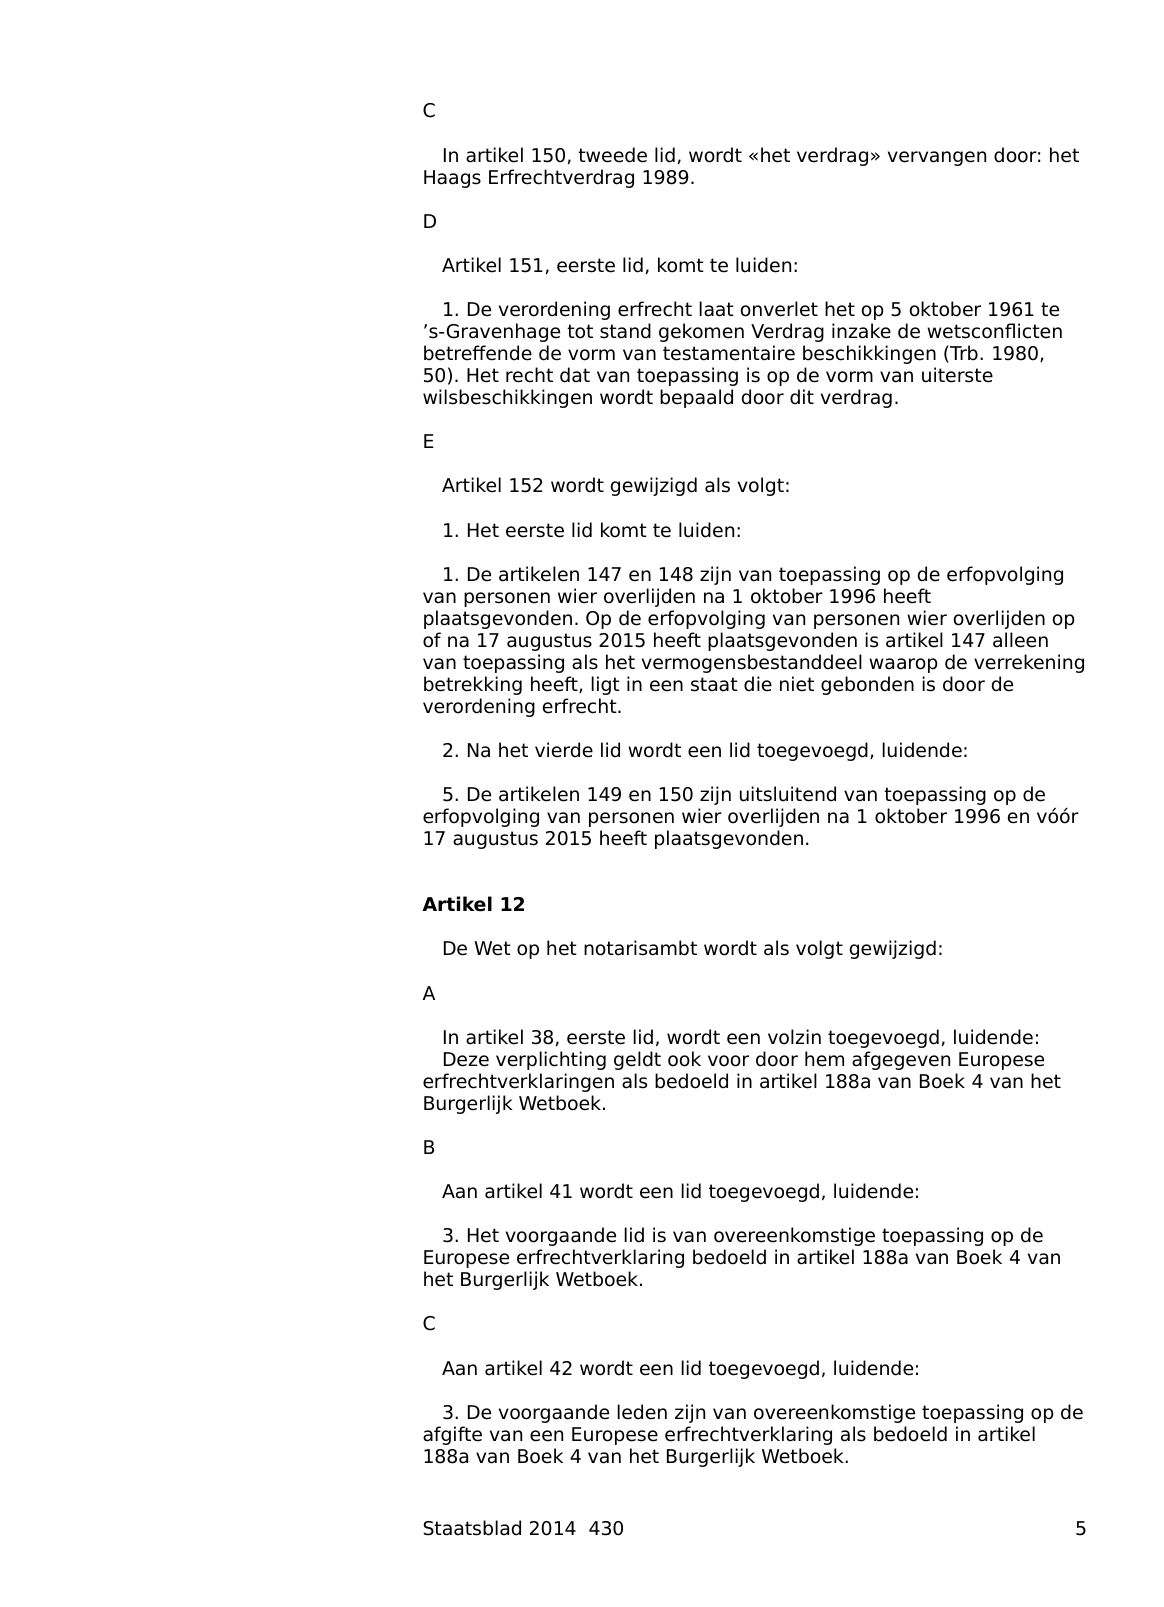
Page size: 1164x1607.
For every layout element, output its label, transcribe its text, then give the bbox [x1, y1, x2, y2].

text Artikel 152 wordt gewijzigd als volgt: [422, 475, 1087, 497]
subtitle Artikel 12 [422, 894, 1087, 916]
text C [422, 1313, 1087, 1335]
text 3. Het voorgaande lid is van overeenkomstige toepassing op de Europese erfrechtverklaring bedoeld in artikel 188a van Boek 4 van het Burgerlijk Wetboek. [422, 1225, 1087, 1291]
text 2. Na het vierde lid wordt een lid toegevoegd, luidende: [422, 740, 1087, 762]
text Aan artikel 42 wordt een lid toegevoegd, luidende: [422, 1357, 1087, 1379]
text E [422, 431, 1087, 453]
text 1. De verordening erfrecht laat onverlet het op 5 oktober 1961 te ’s-Gravenhage tot stand gekomen Verdrag inzake de wetsconflicten betreffende de vorm van testamentaire beschikkingen (Trb. 1980, 50). Het recht dat van toepassing is op de vorm van uiterste wilsbeschikkingen wordt bepaald door dit verdrag. [422, 299, 1087, 409]
text 1. Het eerste lid komt te luiden: [422, 519, 1087, 541]
text A [422, 982, 1087, 1004]
text Deze verplichting geldt ook voor door hem afgegeven Europese erfrechtverklaringen als bedoeld in artikel 188a van Boek 4 van het Burgerlijk Wetboek. [422, 1049, 1087, 1114]
text C [422, 100, 1087, 122]
text Artikel 151, eerste lid, komt te luiden: [422, 255, 1087, 277]
text 5. De artikelen 149 en 150 zijn uitsluitend van toepassing op de erfopvolging van personen wier overlijden na 1 oktober 1996 en vóór 17 augustus 2015 heeft plaatsgevonden. [422, 784, 1087, 850]
text 1. De artikelen 147 en 148 zijn van toepassing op de erfopvolging van personen wier overlijden na 1 oktober 1996 heeft plaatsgevonden. Op de erfopvolging van personen wier overlijden op of na 17 augustus 2015 heeft plaatsgevonden is artikel 147 alleen van toepassing als het vermogensbestanddeel waarop de verrekening betrekking heeft, ligt in een staat die niet gebonden is door de verordening erfrecht. [422, 564, 1087, 717]
text 3. De voorgaande leden zijn van overeenkomstige toepassing op de afgifte van een Europese erfrechtverklaring als bedoeld in artikel 188a van Boek 4 van het Burgerlijk Wetboek. [422, 1402, 1087, 1467]
text In artikel 38, eerste lid, wordt een volzin toegevoegd, luidende: [422, 1027, 1087, 1049]
text In artikel 150, tweede lid, wordt «het verdrag» vervangen door: het Haags Erfrechtverdrag 1989. [422, 144, 1087, 188]
text B [422, 1137, 1087, 1159]
text De Wet op het notarisambt wordt als volgt gewijzigd: [422, 938, 1087, 960]
text D [422, 211, 1087, 233]
text Aan artikel 41 wordt een lid toegevoegd, luidende: [422, 1181, 1087, 1203]
